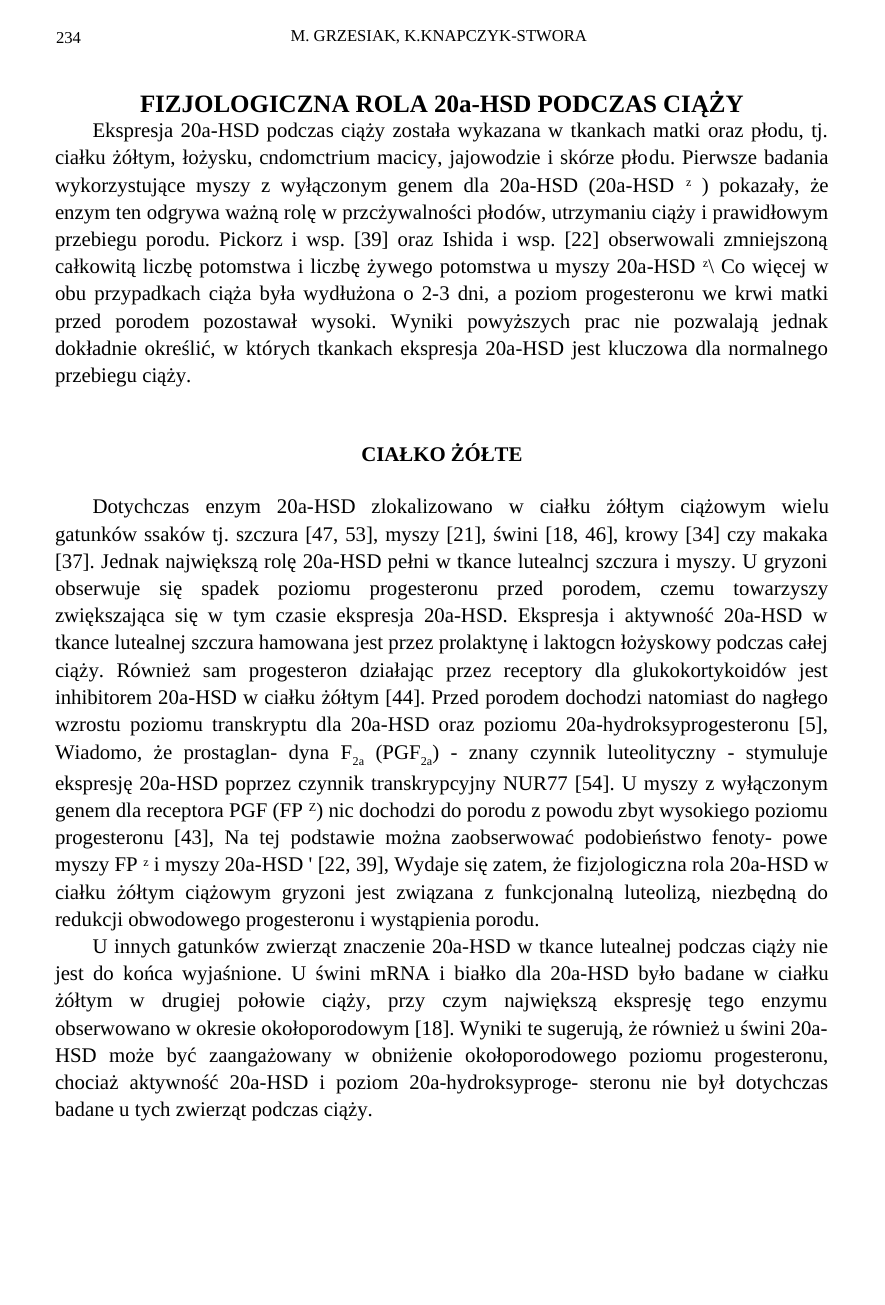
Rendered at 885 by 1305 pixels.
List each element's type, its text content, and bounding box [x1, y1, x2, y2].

subtitle FIZJOLOGICZNA ROLA 20a-HSD PODCZAS CIĄŻY [55, 89, 829, 118]
text Dotychczas enzym 20a-HSD zlokalizowano w ciałku żółtym ciążowym wie­lu gatunków ssaków tj. szczura [47, 53], myszy [21], świni [18, 46], krowy [34] czy makaka [37]. Jednak największą rolę 20a-HSD pełni w tkance lutealncj szczura i myszy. U gryzoni obserwuje się spadek poziomu progesteronu przed porodem, czemu towarzyszy zwiększająca się w tym czasie ekspresja 20a-HSD. Ekspresja i aktywność 20a-HSD w tkance lutealnej szczura hamowana jest przez prolaktynę i laktogcn łożyskowy podczas całej ciąży. Również sam progesteron działając przez receptory dla glukokortykoidów jest inhibitorem 20a-HSD w ciałku żółtym [44]. Przed porodem dochodzi natomiast do nagłego wzrostu poziomu transkryptu dla 20a-HSD oraz poziomu 20a-hydroksyprogesteronu [5], Wiadomo, że prostaglan- dyna F2a (PGF2a) - znany czynnik luteolityczny - stymuluje ekspresję 20a-HSD poprzez czynnik transkrypcyjny NUR77 [54]. U myszy z wyłączonym genem dla receptora PGF (FP Z) nic dochodzi do porodu z powodu zbyt wysokiego poziomu progesteronu [43], Na tej podstawie można zaobserwować podobieństwo fenoty- powe myszy FP z i myszy 20a-HSD ' [22, 39], Wydaje się zatem, że fizjologicz­na rola 20a-HSD w ciałku żółtym ciążowym gryzoni jest związana z funkcjonalną luteolizą, niezbędną do redukcji obwodowego progesteronu i wystąpienia porodu. [55, 494, 829, 931]
text 234 [56, 27, 88, 47]
text U innych gatunków zwierząt znaczenie 20a-HSD w tkance lutealnej podczas ciąży nie jest do końca wyjaśnione. U świni mRNA i białko dla 20a-HSD było ba­dane w ciałku żółtym w drugiej połowie ciąży, przy czym największą ekspresję tego enzymu obserwowano w okresie okołoporodowym [18]. Wyniki te sugerują, że również u świni 20a-HSD może być zaangażowany w obniżenie okołoporodowego poziomu progesteronu, chociaż aktywność 20a-HSD i poziom 20a-hydroksyproge- steronu nie był dotychczas badane u tych zwierząt podczas ciąży. [55, 934, 829, 1121]
text Ekspresja 20a-HSD podczas ciąży została wykazana w tkankach matki oraz płodu, tj. ciałku żółtym, łożysku, cndomctrium macicy, jajowodzie i skórze pło­du. Pierwsze badania wykorzystujące myszy z wyłączonym genem dla 20a-HSD (20a-HSD z ) pokazały, że enzym ten odgrywa ważną rolę w przcżywalności pło­dów, utrzymaniu ciąży i prawidłowym przebiegu porodu. Pickorz i wsp. [39] oraz Ishida i wsp. [22] obserwowali zmniejszoną całkowitą liczbę potomstwa i liczbę ży­wego potomstwa u myszy 20a-HSD z\ Co więcej w obu przypadkach ciąża była wy­dłużona o 2-3 dni, a poziom progesteronu we krwi matki przed porodem pozostawał wysoki. Wyniki powyższych prac nie pozwalają jednak dokładnie określić, w któ­rych tkankach ekspresja 20a-HSD jest kluczowa dla normalnego przebiegu ciąży. [55, 118, 829, 387]
text M. GRZESIAK, K.KNAPCZYK-STWORA [290, 26, 593, 45]
text CIAŁKO ŻÓŁTE [55, 442, 829, 466]
